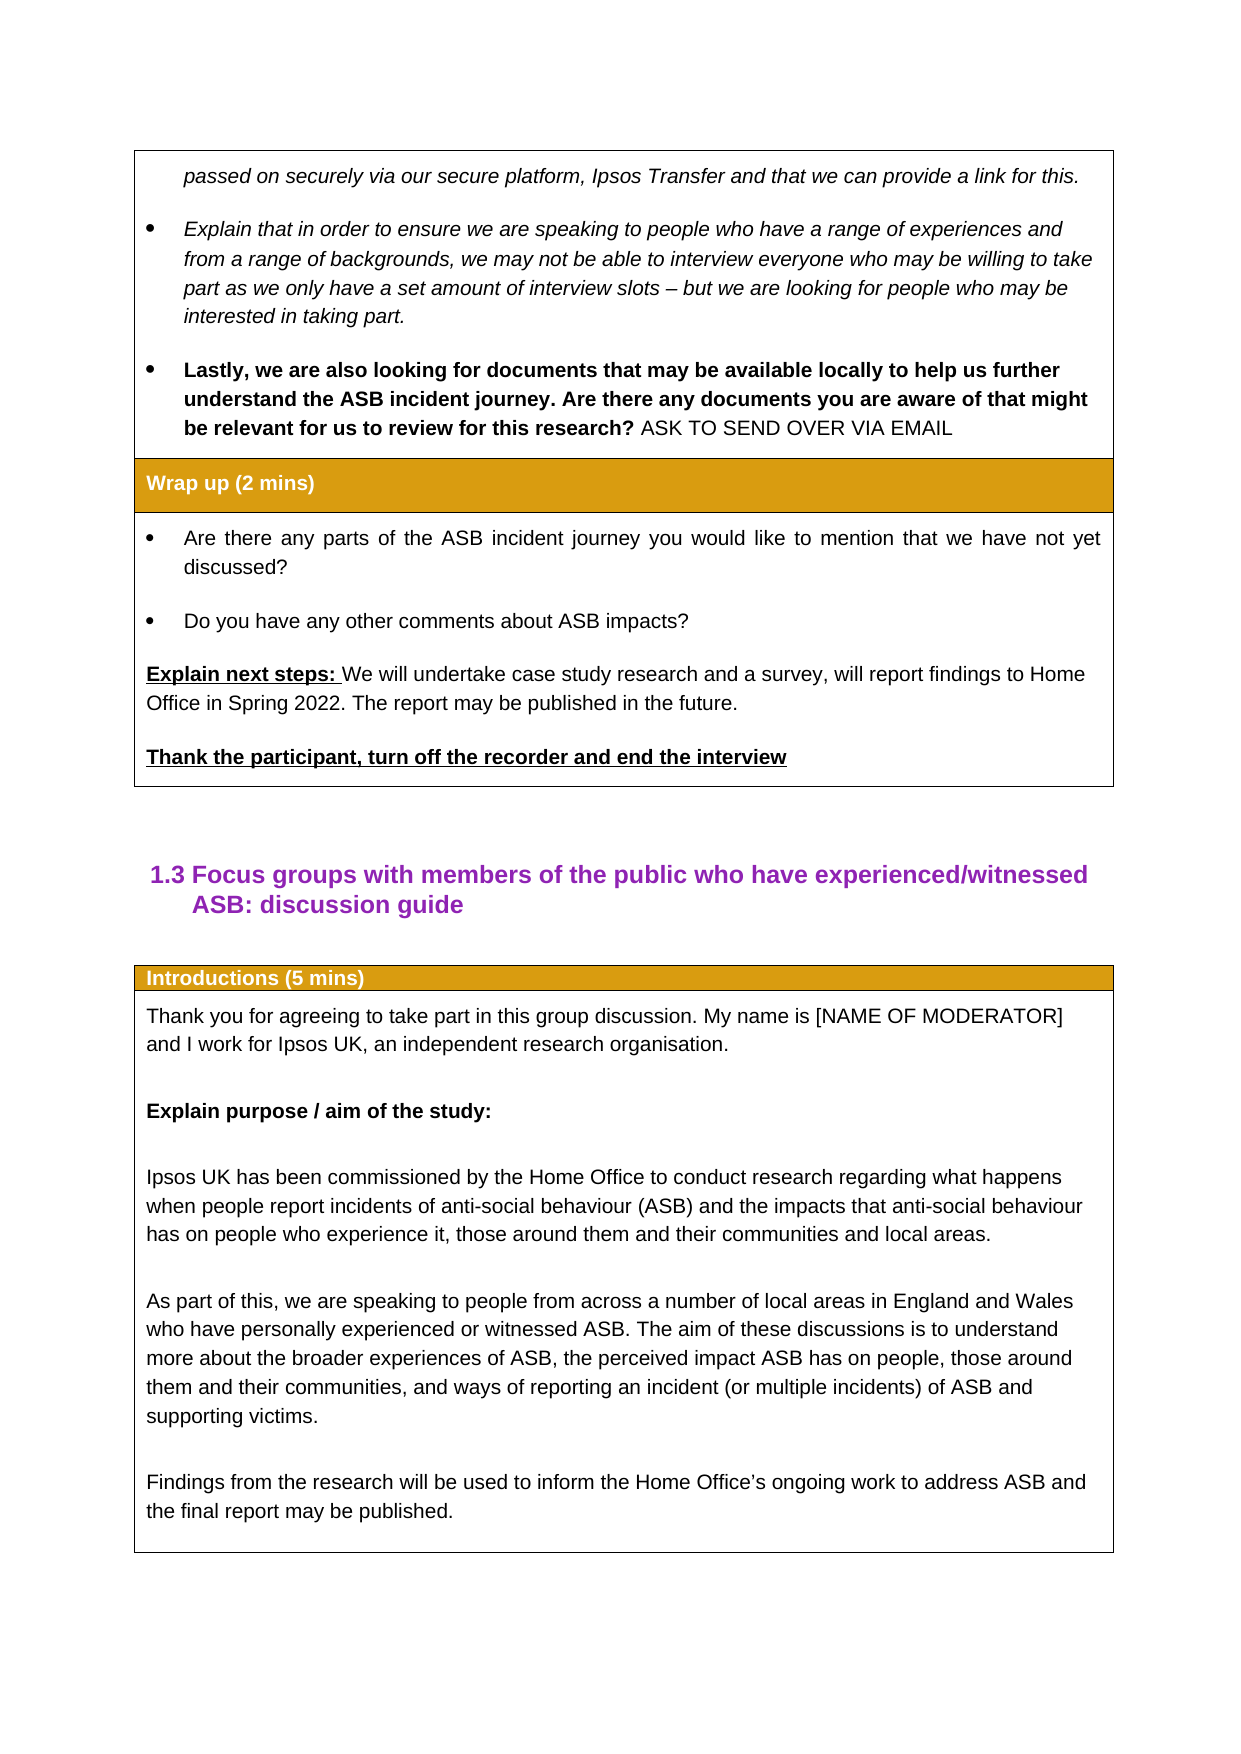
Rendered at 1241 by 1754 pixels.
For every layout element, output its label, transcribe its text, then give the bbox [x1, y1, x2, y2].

table_header Introductions (5 mins) [135, 966, 1113, 990]
table_cell Thank you for agreeing to take part in this group discussion. My name is [NAME OF MODERATOR] and I work for Ipsos UK, an independent research organisation. Explain purpose / aim of the study: Ipsos UK has been commissioned by the Home Office to conduct research regarding what happens when people report incidents of anti-social behaviour (ASB) and the impacts that anti-social behaviour has on people who experience it, those around them and their communities and local areas. As part of this, we are speaking to people from across a number of local areas in England and Wales who have personally experienced or witnessed ASB. The aim of these discussions is to understand more about the broader experiences of ASB, the perceived impact ASB has on people, those around them and their communities, and ways of reporting an incident (or multiple incidents) of ASB and supporting victims. Findings from the research will be used to inform the Home Office’s ongoing work to address ASB and the final report may be published. [135, 991, 1113, 1552]
table_cell Are there any parts of the ASB incident journey you would like to mention that we have not yet discussed? Do you have any other comments about ASB impacts? Explain next steps: We will undertake case study research and a survey, will report findings to Home Office in Spring 2022. The report may be published in the future. Thank the participant, turn off the recorder and end the interview [135, 513, 1113, 786]
table_cell Wrap up (2 mins) [135, 459, 1113, 512]
table_cell passed on securely via our secure platform, Ipsos Transfer and that we can provide a link for this. Explain that in order to ensure we are speaking to people who have a range of experiences and from a range of backgrounds, we may not be able to interview everyone who may be willing to take part as we only have a set amount of interview slots – but we are looking for people who may be interested in taking part. Lastly, we are also looking for documents that may be available locally to help us further understand the ASB incident journey. Are there any documents you are aware of that might be relevant for us to review for this research? ASK TO SEND OVER VIA EMAIL [135, 151, 1113, 457]
subtitle Focus groups with members of the public who have experienced/witnessed ASB: discussion guide [150, 860, 1090, 919]
